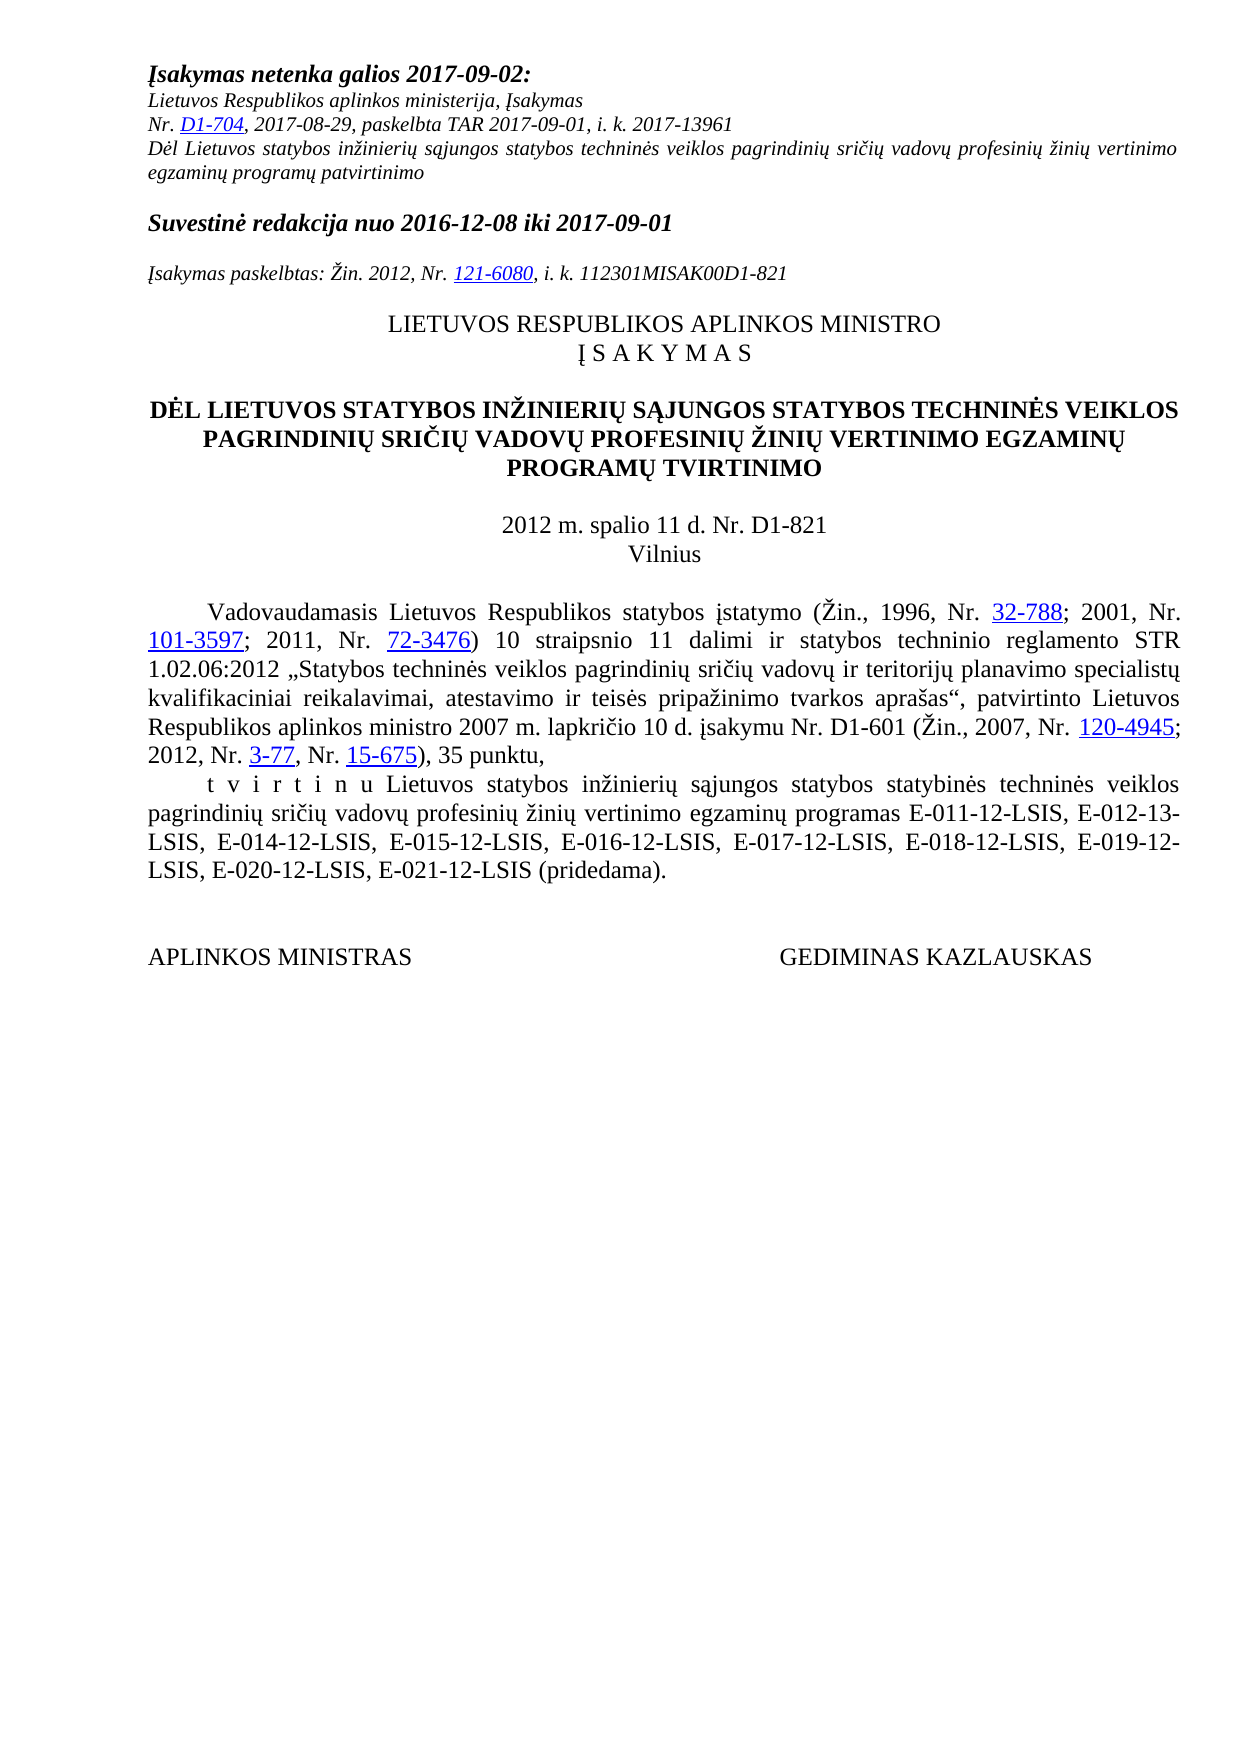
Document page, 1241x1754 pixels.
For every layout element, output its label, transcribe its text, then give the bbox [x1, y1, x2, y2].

text Nr. D1-704, 2017-08-29, paskelbta TAR 2017-09-01, i. k. 2017-13961 [148, 112, 1181, 136]
text Vilnius [148, 539, 1181, 568]
text Įsakymas netenka galios 2017-09-02: [148, 59, 1181, 88]
text LIETUVOS RESPUBLIKOS APLINKOS MINISTRO [148, 309, 1181, 338]
text Suvestinė redakcija nuo 2016-12-08 iki 2017-09-01 [148, 208, 1181, 237]
text DĖL LIETUVOS STATYBOS INŽINIERIŲ SĄJUNGOS STATYBOS TECHNINĖS VEIKLOS PAGRINDINIŲ SRIČIŲ VADOVŲ PROFESINIŲ ŽINIŲ VERTINIMO EGZAMINŲ PROGRAMŲ TVIRTINIMO [148, 395, 1181, 482]
text Dėl Lietuvos statybos inžinierių sąjungos statybos techninės veiklos pagrindinių sričių vadovų profesinių žinių vertinimo egzaminų programų patvirtinimo [148, 136, 1181, 184]
text Į S A K Y M A S [148, 338, 1181, 367]
text Aplinkos ministras Gediminas Kazlauskas [148, 942, 1181, 970]
text Įsakymas paskelbtas: Žin. 2012, Nr. 121-6080, i. k. 112301MISAK00D1-821 [148, 261, 1181, 285]
text 2012 m. spalio 11 d. Nr. D1-821 [148, 510, 1181, 539]
text Lietuvos Respublikos aplinkos ministerija, Įsakymas [148, 88, 1181, 112]
text t v i r t i n u Lietuvos statybos inžinierių sąjungos statybos statybinės techninės veiklos pagrindinių sričių vadovų profesinių žinių vertinimo egzaminų programas E-011-12-LSIS, E-012-13-LSIS, E-014-12-LSIS, E-015-12-LSIS, E-016-12-LSIS, E-017-12-LSIS, E-018-12-LSIS, E-019-12-LSIS, E-020-12-LSIS, E-021-12-LSIS (pridedama). [148, 769, 1181, 884]
text Vadovaudamasis Lietuvos Respublikos statybos įstatymo (Žin., 1996, Nr. 32-788; 2001, Nr. 101-3597; 2011, Nr. 72-3476) 10 straipsnio 11 dalimi ir statybos techninio reglamento STR 1.02.06:2012 „Statybos techninės veiklos pagrindinių sričių vadovų ir teritorijų planavimo specialistų kvalifikaciniai reikalavimai, atestavimo ir teisės pripažinimo tvarkos aprašas“, patvirtinto Lietuvos Respublikos aplinkos ministro 2007 m. lapkričio 10 d. įsakymu Nr. D1-601 (Žin., 2007, Nr. 120-4945; 2012, Nr. 3-77, Nr. 15-675), 35 punktu, [148, 597, 1181, 769]
